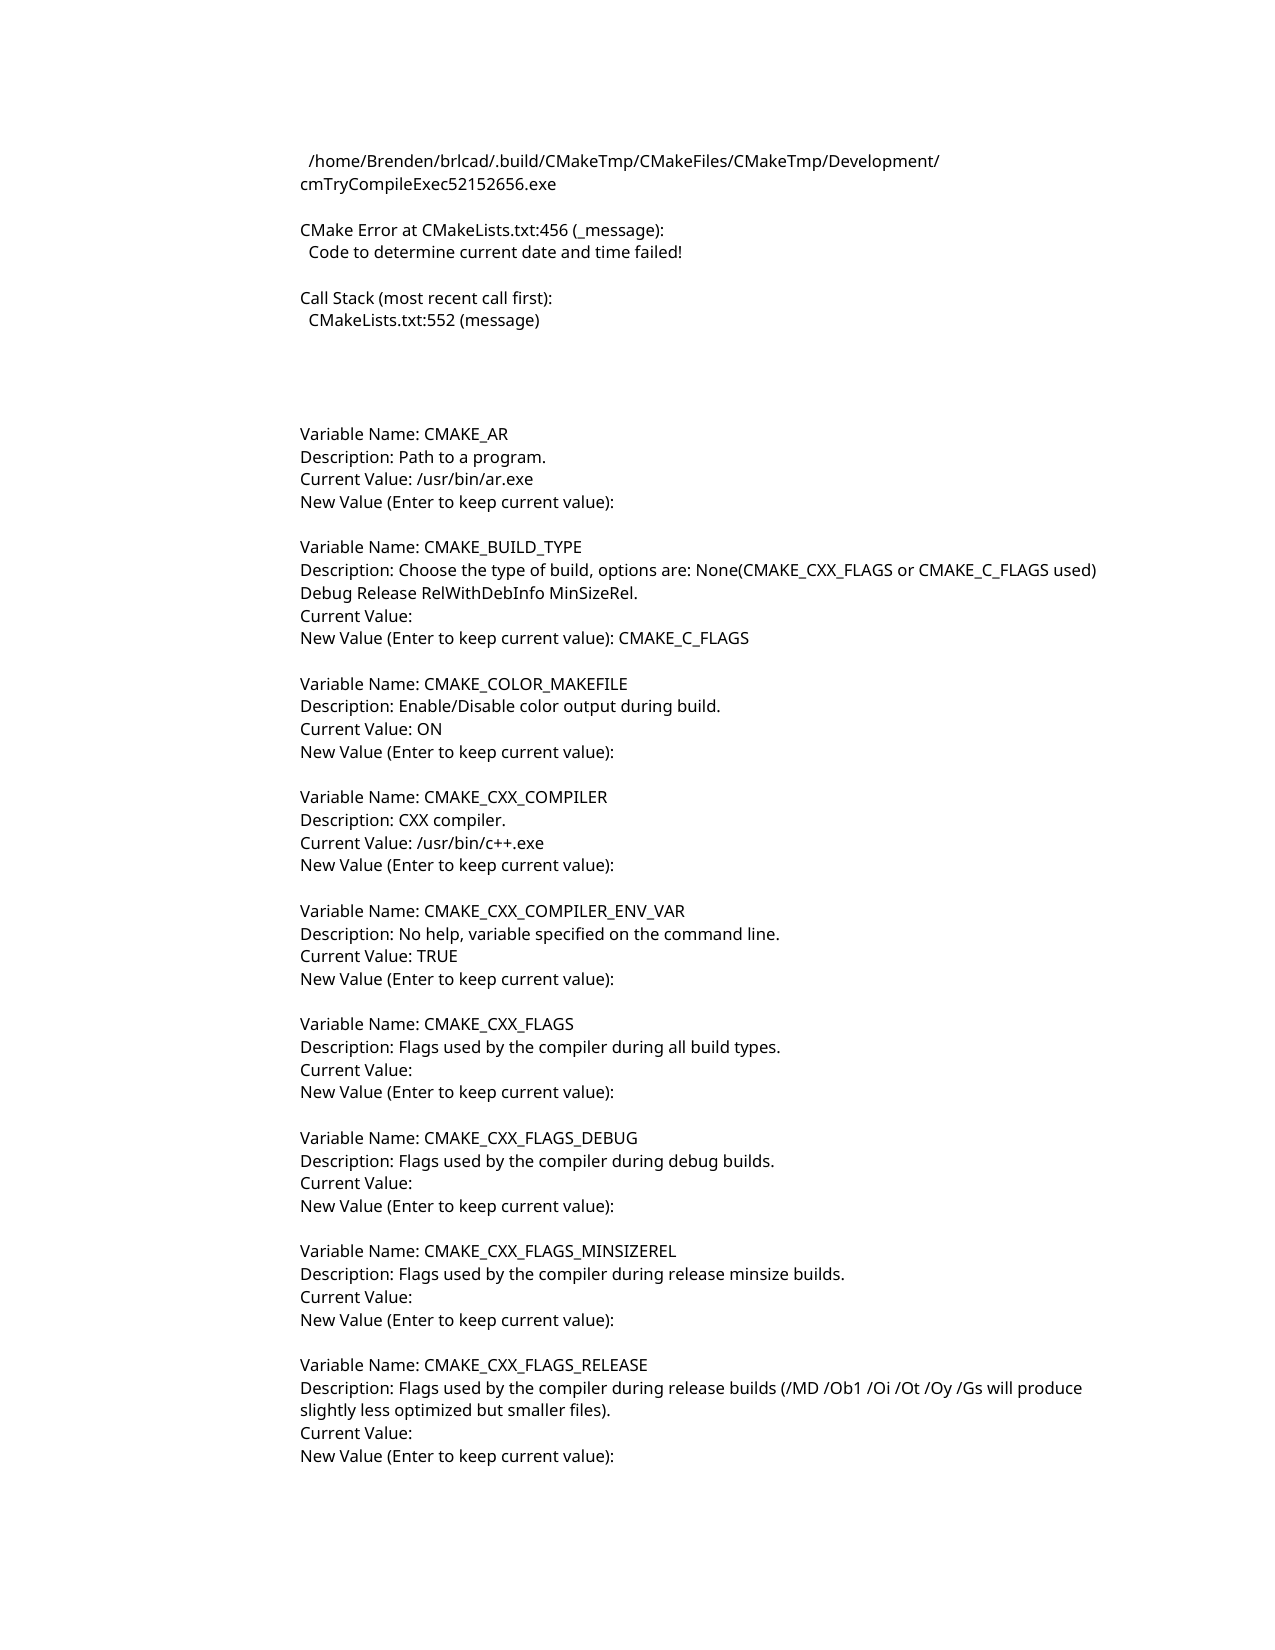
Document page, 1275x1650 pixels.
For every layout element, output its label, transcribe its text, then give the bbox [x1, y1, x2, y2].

list Description: Path to a program. [300, 445, 1125, 468]
list Variable Name: CMAKE_CXX_FLAGS_RELEASE [300, 1353, 1125, 1376]
list New Value (Enter to keep current value): [300, 1308, 1125, 1331]
list Description: Flags used by the compiler during release builds (/MD /Ob1 /Oi /Ot /Oy /Gs will produce slightly less optimized but smaller files). [300, 1376, 1125, 1422]
list Current Value: /usr/bin/ar.exe [300, 468, 1125, 491]
list Description: Choose the type of build, options are: None(CMAKE_CXX_FLAGS or CMAKE_C_FLAGS used) Debug Release RelWithDebInfo MinSizeRel. [300, 559, 1125, 604]
list Current Value: [300, 1285, 1125, 1308]
list Code to determine current date and time failed! [300, 241, 1125, 263]
list CMake Error at CMakeLists.txt:456 (_message): [300, 218, 1125, 241]
list Current Value: /usr/bin/c++.exe [300, 831, 1125, 854]
list /home/Brenden/brlcad/.build/CMakeTmp/CMakeFiles/CMakeTmp/Development/cmTryCompileExec52152656.exe [300, 150, 1125, 195]
list Variable Name: CMAKE_CXX_FLAGS_DEBUG [300, 1126, 1125, 1149]
list New Value (Enter to keep current value): [300, 491, 1125, 513]
list New Value (Enter to keep current value): [300, 967, 1125, 990]
list Call Stack (most recent call first): [300, 286, 1125, 309]
list Variable Name: CMAKE_COLOR_MAKEFILE [300, 672, 1125, 695]
list Variable Name: CMAKE_CXX_FLAGS_MINSIZEREL [300, 1240, 1125, 1263]
list Current Value: TRUE [300, 945, 1125, 967]
list Current Value: [300, 1172, 1125, 1194]
list New Value (Enter to keep current value): [300, 854, 1125, 877]
list Description: Flags used by the compiler during debug builds. [300, 1149, 1125, 1172]
list Current Value: [300, 604, 1125, 627]
list New Value (Enter to keep current value): CMAKE_C_FLAGS [300, 627, 1125, 649]
list Variable Name: CMAKE_CXX_COMPILER [300, 786, 1125, 808]
list Current Value: [300, 1058, 1125, 1081]
list New Value (Enter to keep current value): [300, 1444, 1125, 1467]
list New Value (Enter to keep current value): [300, 1194, 1125, 1217]
list Description: No help, variable specified on the command line. [300, 922, 1125, 945]
list Description: CXX compiler. [300, 808, 1125, 831]
list Variable Name: CMAKE_BUILD_TYPE [300, 536, 1125, 559]
list New Value (Enter to keep current value): [300, 740, 1125, 763]
list Current Value: [300, 1422, 1125, 1444]
list Description: Flags used by the compiler during release minsize builds. [300, 1263, 1125, 1285]
list New Value (Enter to keep current value): [300, 1081, 1125, 1104]
list Description: Enable/Disable color output during build. [300, 695, 1125, 718]
list Current Value: ON [300, 718, 1125, 740]
list Variable Name: CMAKE_AR [300, 422, 1125, 445]
list CMakeLists.txt:552 (message) [300, 309, 1125, 332]
list Description: Flags used by the compiler during all build types. [300, 1036, 1125, 1058]
list Variable Name: CMAKE_CXX_COMPILER_ENV_VAR [300, 899, 1125, 922]
list Variable Name: CMAKE_CXX_FLAGS [300, 1013, 1125, 1036]
